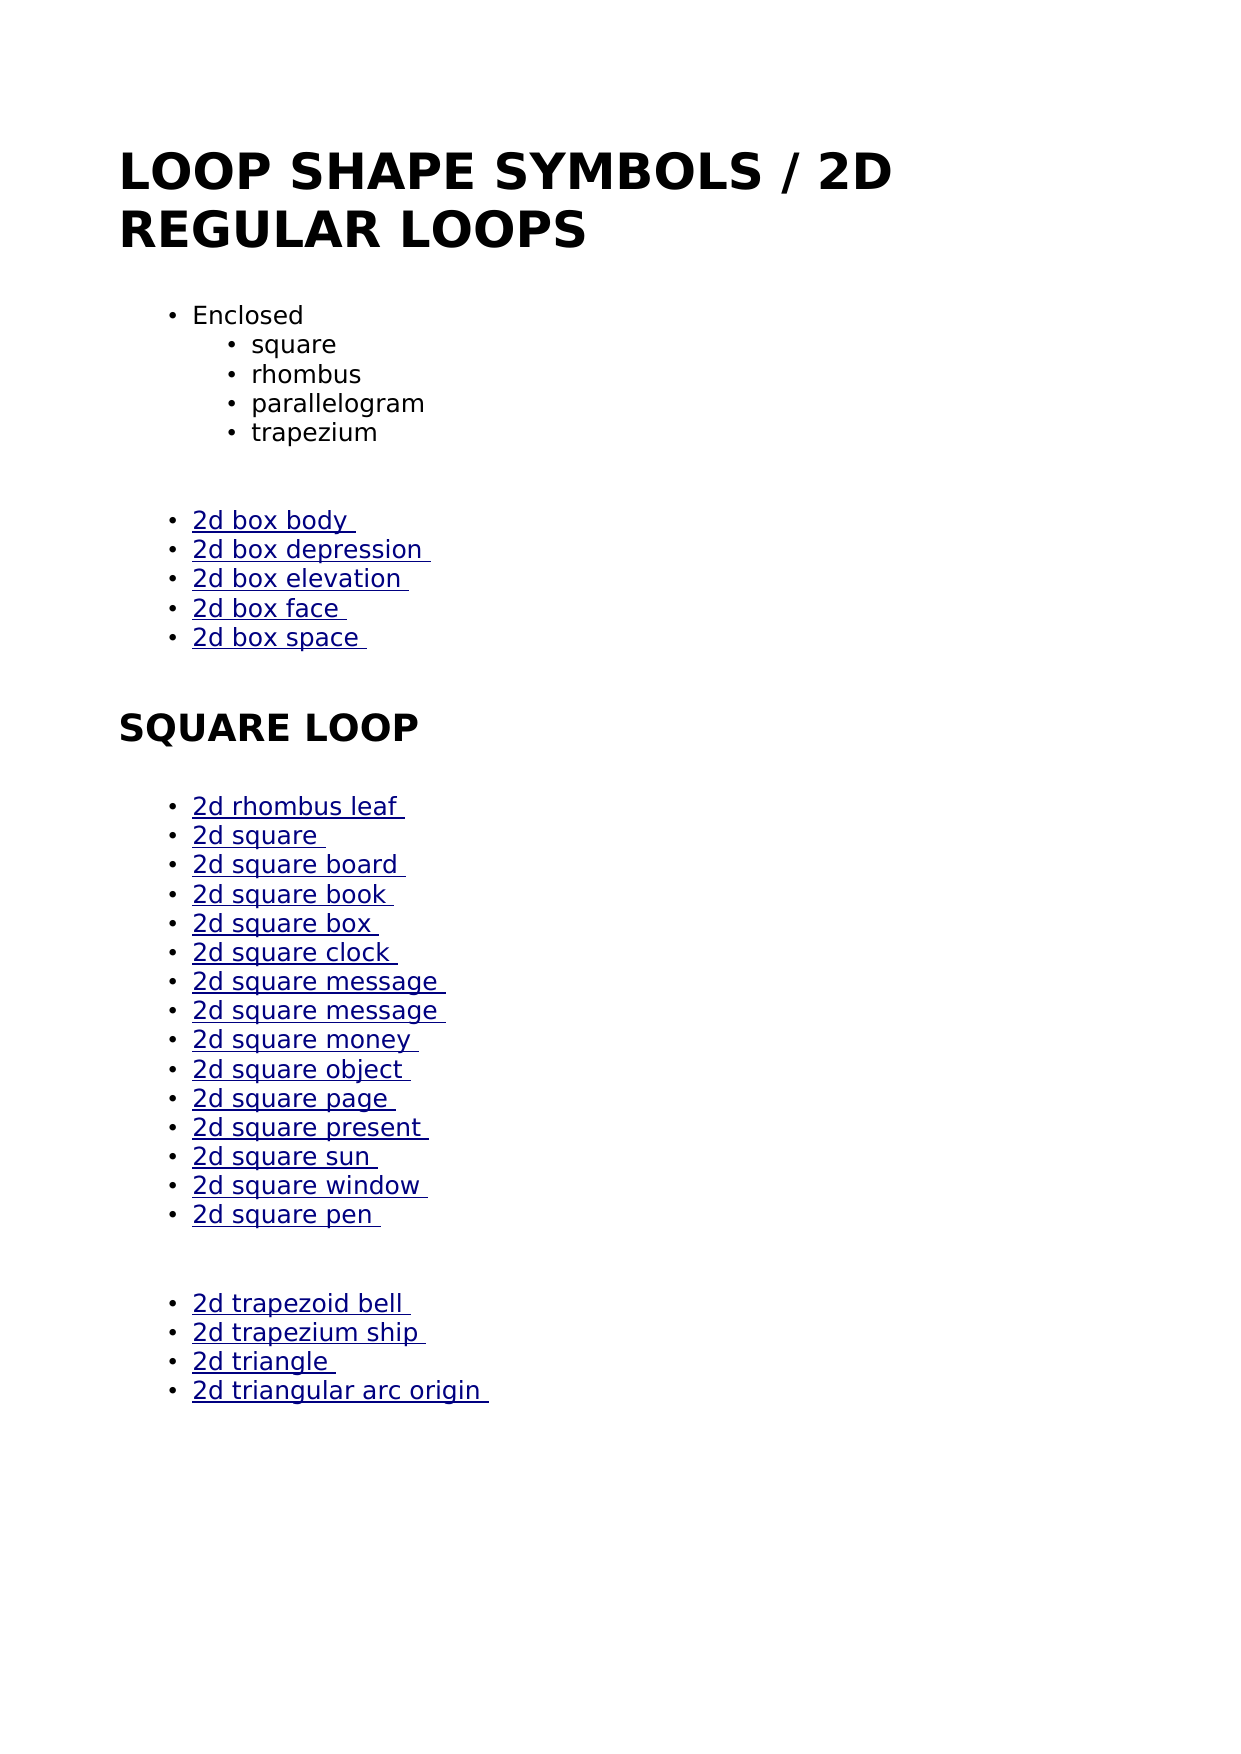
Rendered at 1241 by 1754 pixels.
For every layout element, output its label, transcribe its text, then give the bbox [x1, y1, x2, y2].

list rhombus [236, 360, 1122, 389]
list square [236, 331, 1122, 360]
list 2d square message [177, 967, 1122, 996]
list 2d square clock [177, 938, 1122, 967]
list 2d square book [177, 880, 1122, 909]
list parallelogram [236, 389, 1122, 418]
list 2d box body [177, 506, 1122, 536]
list 2d box depression [177, 536, 1122, 565]
list 2d trapezium ship [177, 1318, 1122, 1347]
list 2d square pen [177, 1201, 1122, 1230]
list trapezium [236, 418, 1122, 447]
list 2d square present [177, 1113, 1122, 1142]
list 2d square box [177, 909, 1122, 938]
list 2d square page [177, 1084, 1122, 1113]
list 2d square board [177, 851, 1122, 880]
list 2d square message [177, 996, 1122, 1026]
list 2d box elevation [177, 565, 1122, 594]
list 2d square object [177, 1055, 1122, 1084]
list 2d triangle [177, 1347, 1122, 1376]
subtitle SQUARE LOOP [118, 707, 1122, 750]
list 2d square money [177, 1026, 1122, 1055]
list 2d rhombus leaf [177, 792, 1122, 821]
list Enclosed [177, 302, 1122, 331]
list 2d box face [177, 594, 1122, 623]
subtitle LOOP SHAPE SYMBOLS / 2D REGULAR LOOPS [118, 143, 1122, 259]
list 2d square window [177, 1171, 1122, 1201]
list 2d square [177, 821, 1122, 851]
list 2d box space [177, 623, 1122, 652]
list 2d trapezoid bell [177, 1289, 1122, 1318]
list 2d triangular arc origin [177, 1376, 1122, 1405]
list 2d square sun [177, 1142, 1122, 1171]
